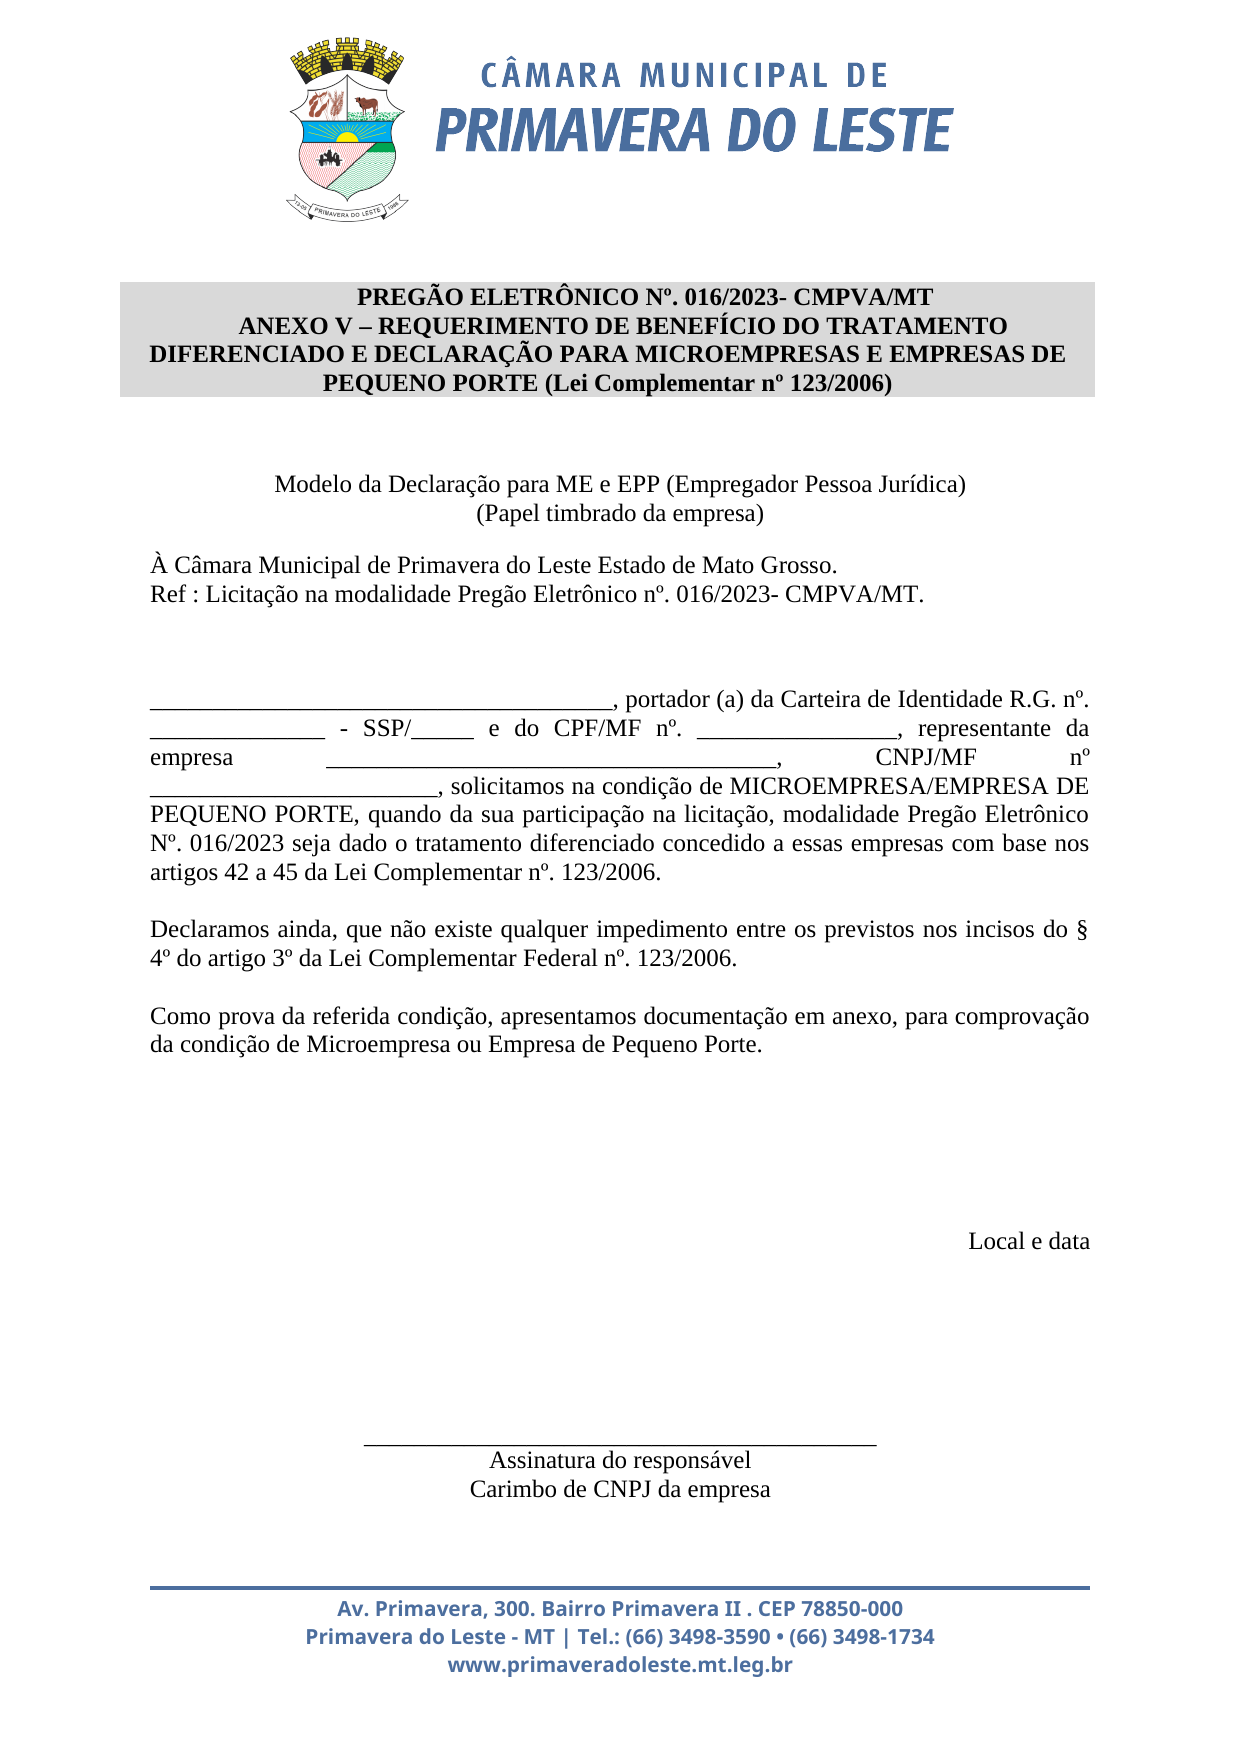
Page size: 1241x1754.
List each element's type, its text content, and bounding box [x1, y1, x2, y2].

text À Câmara Municipal de Primavera do Leste Estado de Mato Grosso. [150, 550, 1090, 579]
text _________________________________________ [150, 1422, 1090, 1448]
text Local e data [150, 1226, 1090, 1255]
text (Papel timbrado da empresa) [150, 498, 1090, 526]
table_header PREGÃO ELETRÔNICO Nº. 016/2023- CMPVA/MT ANEXO V – REQUERIMENTO DE BENEFÍCIO DO TRATAMENTO DIFERENCIADO E DECLA­RA­ÇÃO PARA MICROEMPRESAS E EMPRESAS DE PEQUENO PORTE (Lei Complementar nº 123/2006) [120, 282, 1095, 397]
text _____________________________________, portador (a) da Carteira de Identidade R.G. nº. ______________ - SSP/_____ e do CPF/MF nº. ________________, representante da empresa ____________________________________, CNPJ/MF nº _______________________, solicitamos na condição de MICROEMPRESA/EMPRESA DE PEQUENO PORTE, quando da sua participação na licitação, modalidade Pregão Eletrônico Nº. 016/2023 seja dado o tratamento diferenciado concedido a essas empresas com base nos artigos 42 a 45 da Lei Complementar nº. 123/2006. [150, 684, 1090, 886]
text Modelo da Declaração para ME e EPP (Empregador Pessoa Jurídica) [150, 469, 1090, 498]
picture [117, 25, 1092, 236]
text Ref : Licitação na modalidade Pregão Eletrônico nº. 016/2023- CMPVA/MT. [150, 579, 1090, 608]
text Carimbo de CNPJ da empresa [150, 1474, 1090, 1503]
text Como prova da referida condição, apresentamos documentação em anexo, para comprovação da condição de Microempresa ou Empresa de Pequeno Porte. [150, 1001, 1090, 1058]
text Assinatura do responsável [150, 1448, 1090, 1474]
text Declaramos ainda, que não existe qualquer impedimento entre os previstos nos incisos do § 4º do artigo 3º da Lei Complementar Federal nº. 123/2006. [150, 914, 1090, 972]
